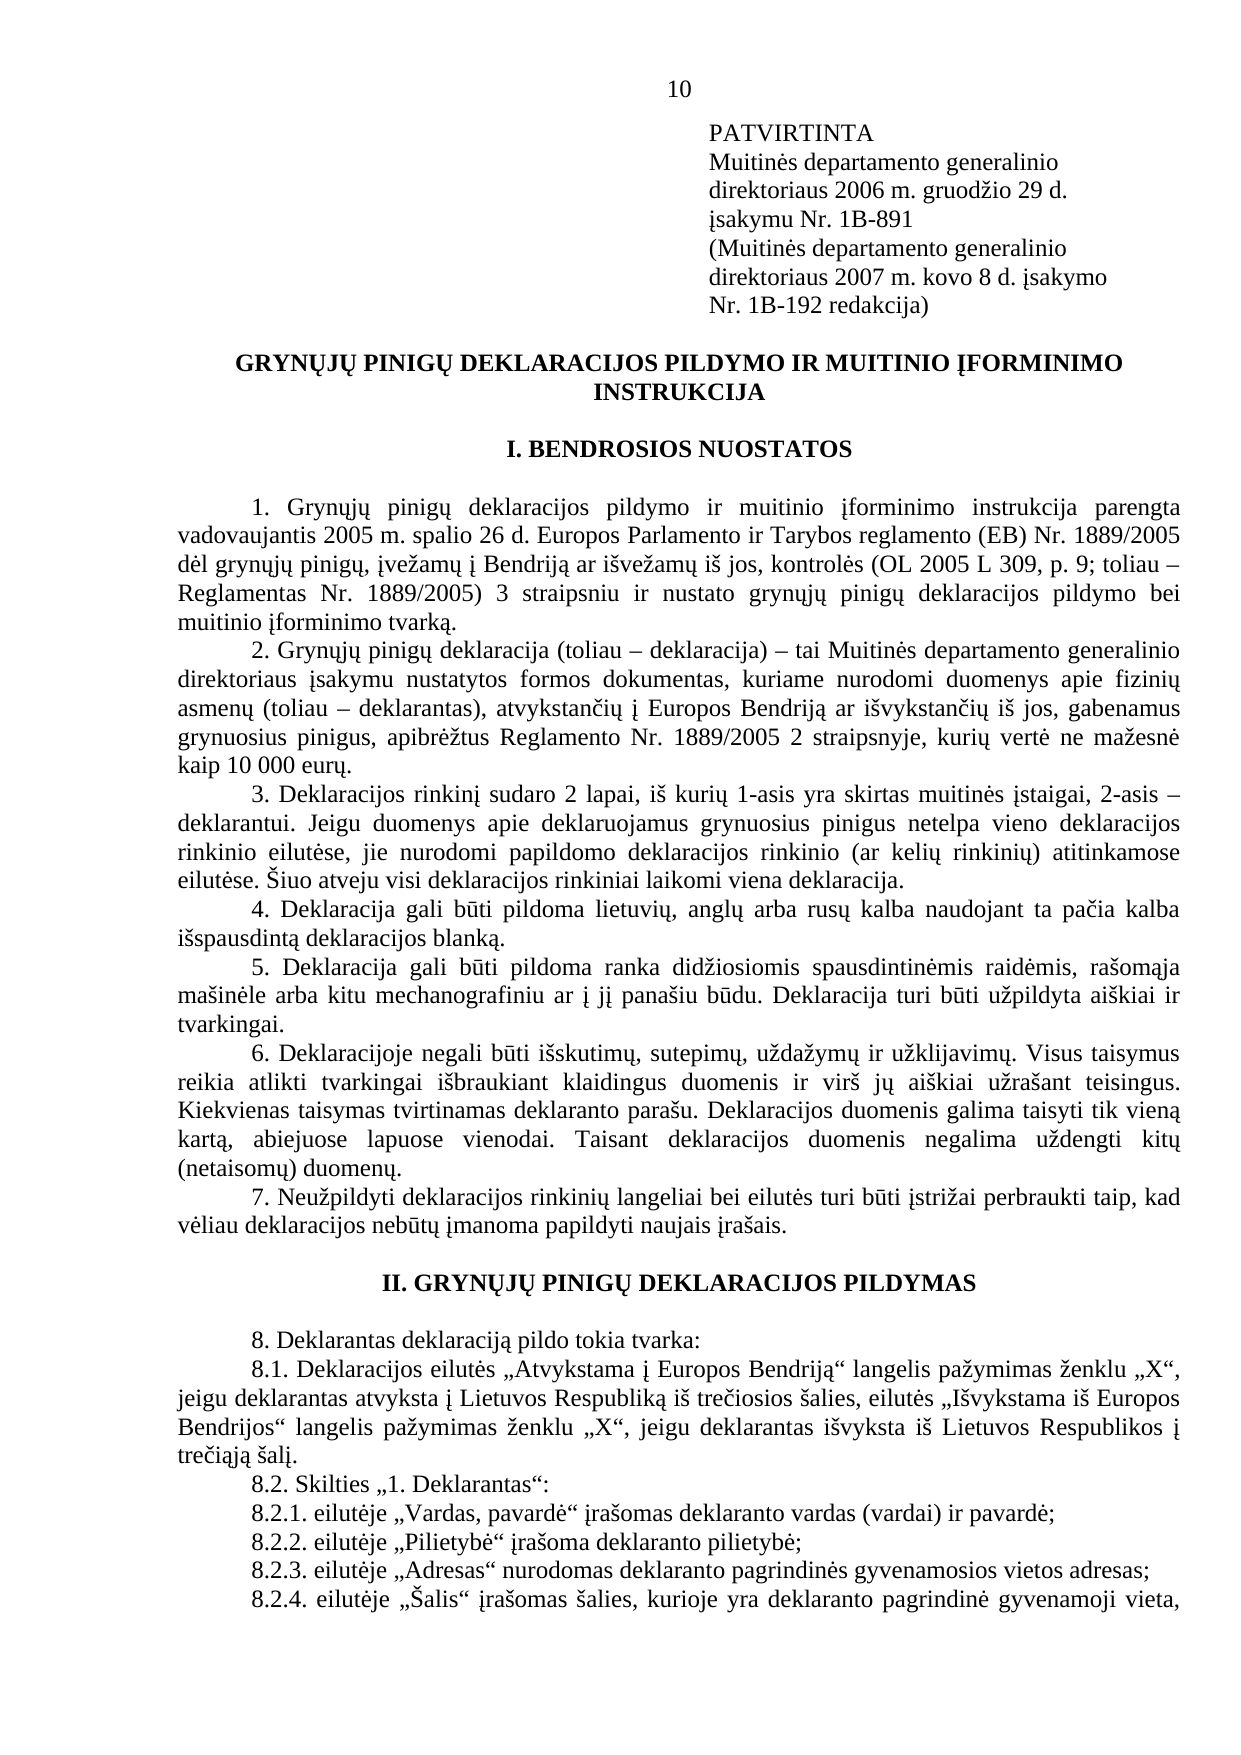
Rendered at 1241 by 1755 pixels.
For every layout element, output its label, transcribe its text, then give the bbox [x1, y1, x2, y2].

text direktoriaus 2006 m. gruodžio 29 d. [177, 176, 1181, 204]
text 4. Deklaracija gali būti pildoma lietuvių, anglų arba rusų kalba naudojant ta pačia kalba išspausdintą deklaracijos blanką. [177, 894, 1181, 952]
text PATVIRTINTA [709, 118, 1181, 147]
text I. BENDROSIOS NUOSTATOS [177, 434, 1181, 463]
text direktoriaus 2007 m. kovo 8 d. įsakymo [177, 262, 1181, 291]
text (Muitinės departamento generalinio [177, 233, 1181, 262]
text 8.2.2. eilutėje „Pilietybė“ įrašoma deklaranto pilietybė; [177, 1527, 1181, 1556]
text 5. Deklaracija gali būti pildoma ranka didžiosiomis spausdintinėmis raidėmis, rašomąja mašinėle arba kitu mechanografiniu ar į jį panašiu būdu. Deklaracija turi būti užpildyta aiškiai ir tvarkingai. [177, 952, 1181, 1038]
text 7. Neužpildyti deklaracijos rinkinių langeliai bei eilutės turi būti įstrižai perbraukti taip, kad vėliau deklaracijos nebūtų įmanoma papildyti naujais įrašais. [177, 1182, 1181, 1239]
text 6. Deklaracijoje negali būti išskutimų, sutepimų, uždažymų ir užklijavimų. Visus taisymus reikia atlikti tvarkingai išbraukiant klaidingus duomenis ir virš jų aiškiai užrašant teisingus. Kiekvienas taisymas tvirtinamas deklaranto parašu. Deklaracijos duomenis galima taisyti tik vieną kartą, abiejuose lapuose vienodai. Taisant deklaracijos duomenis negalima uždengti kitų (netaisomų) duomenų. [177, 1038, 1181, 1182]
text 8.2.1. eilutėje „Vardas, pavardė“ įrašomas deklaranto vardas (vardai) ir pavardė; [177, 1498, 1181, 1527]
text įsakymu Nr. 1B-891 [177, 204, 1181, 233]
text 8.2.3. eilutėje „Adresas“ nurodomas deklaranto pagrindinės gyvenamosios vietos adresas; [177, 1556, 1181, 1584]
text 8.2.4. eilutėje „Šalis“ įrašomas šalies, kurioje yra deklaranto pagrindinė gyvenamoji vieta, [177, 1584, 1181, 1613]
text 3. Deklaracijos rinkinį sudaro 2 lapai, iš kurių 1-asis yra skirtas muitinės įstaigai, 2-asis – deklarantui. Jeigu duomenys apie deklaruojamus grynuosius pinigus netelpa vieno deklaracijos rinkinio eilutėse, jie nurodomi papildomo deklaracijos rinkinio (ar kelių rinkinių) atitinkamose eilutėse. Šiuo atveju visi deklaracijos rinkiniai laikomi viena deklaracija. [177, 779, 1181, 894]
text GRYNŲJŲ PINIGŲ DEKLARACIJOS PILDYMO IR MUITINIO ĮFORMINIMO INSTRUKCIJA [177, 348, 1181, 406]
text 8. Deklarantas deklaraciją pildo tokia tvarka: [177, 1326, 1181, 1354]
text 8.2. Skilties „1. Deklarantas“: [177, 1469, 1181, 1498]
text 8.1. Deklaracijos eilutės „Atvykstama į Europos Bendriją“ langelis pažymimas ženklu „X“, jeigu deklarantas atvyksta į Lietuvos Respubliką iš trečiosios šalies, eilutės „Išvykstama iš Europos Bendrijos“ langelis pažymimas ženklu „X“, jeigu deklarantas išvyksta iš Lietuvos Respublikos į trečiąją šalį. [177, 1354, 1181, 1469]
text 1. Grynųjų pinigų deklaracijos pildymo ir muitinio įforminimo instrukcija parengta vadovaujantis 2005 m. spalio 26 d. Europos Parlamento ir Tarybos reglamento (EB) Nr. 1889/2005 dėl grynųjų pinigų, įvežamų į Bendriją ar išvežamų iš jos, kontrolės (OL 2005 L 309, p. 9; toliau – Reglamentas Nr. 1889/2005) 3 straipsniu ir nustato grynųjų pinigų deklaracijos pildymo bei muitinio įforminimo tvarką. [177, 492, 1181, 636]
text Nr. 1B-192 redakcija) [177, 291, 1181, 319]
text II. GRYNŲJŲ PINIGŲ DEKLARACIJOS PILDYMAS [177, 1268, 1181, 1297]
text 2. Grynųjų pinigų deklaracija (toliau – deklaracija) – tai Muitinės departamento generalinio direktoriaus įsakymu nustatytos formos dokumentas, kuriame nurodomi duomenys apie fizinių asmenų (toliau – deklarantas), atvykstančių į Europos Bendriją ar išvykstančių iš jos, gabenamus grynuosius pinigus, apibrėžtus Reglamento Nr. 1889/2005 2 straipsnyje, kurių vertė ne mažesnė kaip 10 000 eurų. [177, 636, 1181, 779]
text Muitinės departamento generalinio [177, 147, 1181, 176]
